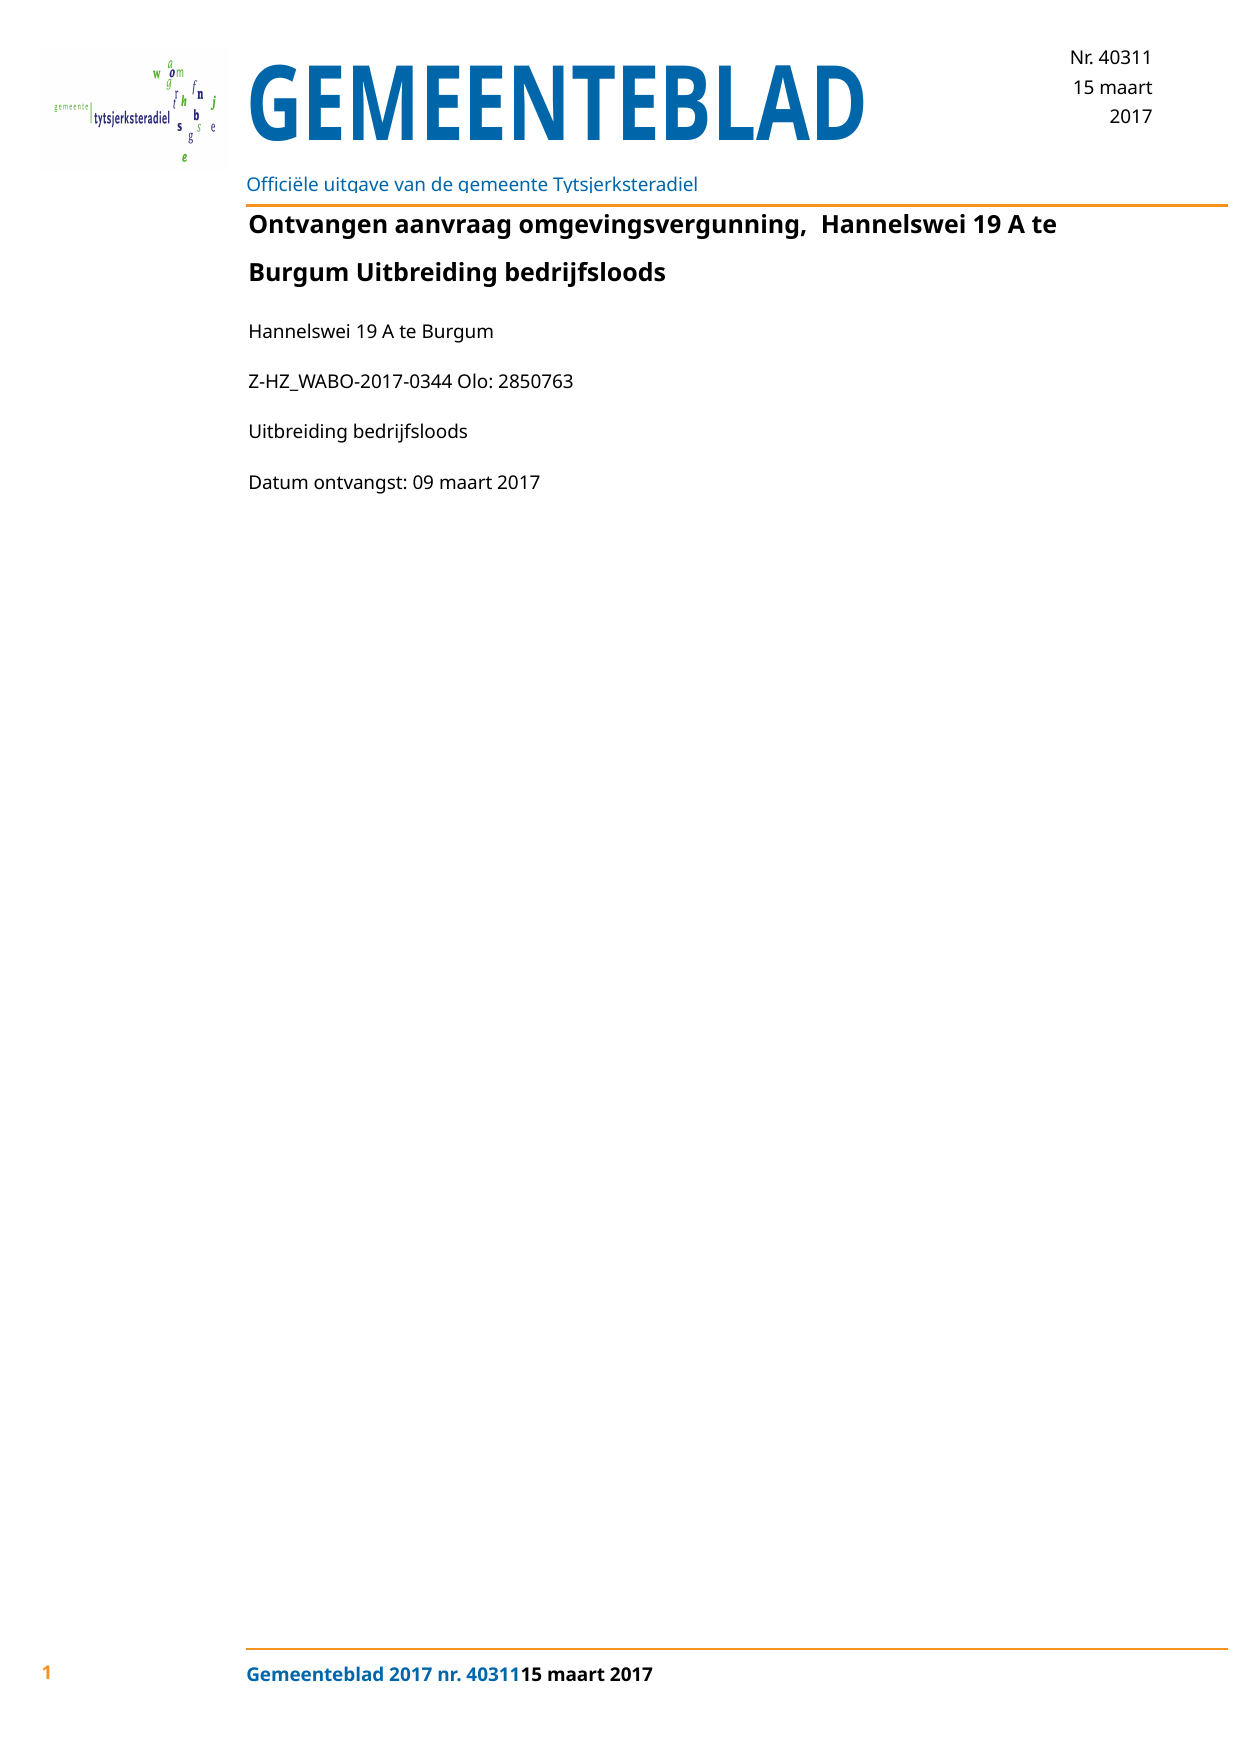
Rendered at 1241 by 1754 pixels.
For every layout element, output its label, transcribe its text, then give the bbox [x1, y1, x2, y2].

text Datum ontvangst: 09 maart 2017 [248, 469, 1152, 495]
text Z-HZ_WABO-2017-0344 Olo: 2850763 [248, 368, 1152, 394]
text Uitbreiding bedrijfsloods [248, 419, 1152, 444]
text Hannelswei 19 A te Burgum [248, 318, 1152, 344]
picture [41, 47, 231, 172]
text Ontvangen aanvraag omgevingsvergunning, Hannelswei 19 A te Burgum Uitbreiding bedrijfsloods [248, 207, 1152, 288]
